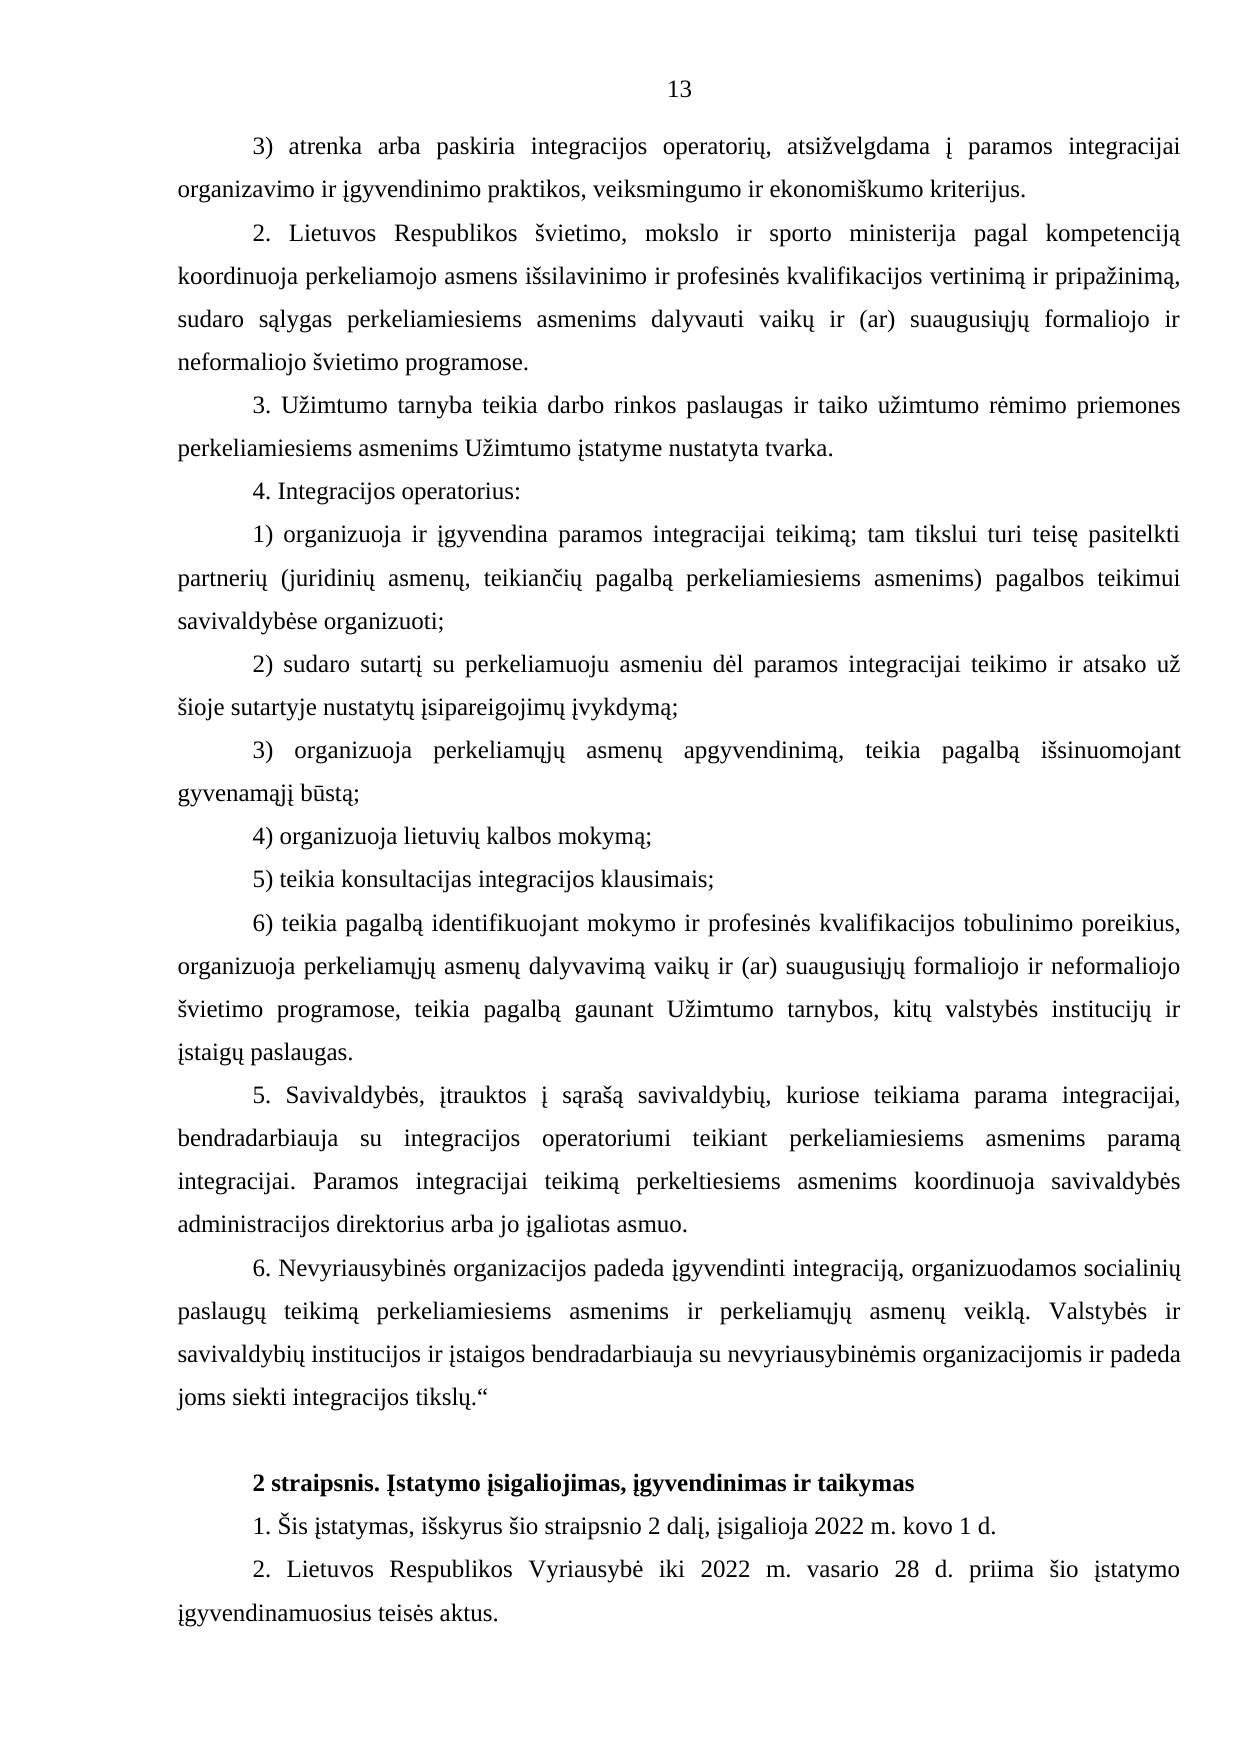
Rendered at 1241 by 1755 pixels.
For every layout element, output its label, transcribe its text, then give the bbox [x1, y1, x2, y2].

text 6) teikia pagalbą identifikuojant mokymo ir profesinės kvalifikacijos tobulinimo poreikius, organizuoja perkeliamųjų asmenų dalyvavimą vaikų ir (ar) suaugusiųjų formaliojo ir neformaliojo švietimo programose, teikia pagalbą gaunant Užimtumo tarnybos, kitų valstybės institucijų ir įstaigų paslaugas. [177, 908, 1181, 1066]
text 2. Lietuvos Respublikos švietimo, mokslo ir sporto ministerija pagal kompetenciją koordinuoja perkeliamojo asmens išsilavinimo ir profesinės kvalifikacijos vertinimą ir pripažinimą, sudaro sąlygas perkeliamiesiems asmenims dalyvauti vaikų ir (ar) suaugusiųjų formaliojo ir neformaliojo švietimo programose. [177, 218, 1181, 376]
text 2 straipsnis. Įstatymo įsigaliojimas, įgyvendinimas ir taikymas [177, 1468, 1181, 1497]
text 5. Savivaldybės, įtrauktos į sąrašą savivaldybių, kuriose teikiama parama integracijai, bendradarbiauja su integracijos operatoriumi teikiant perkeliamiesiems asmenims paramą integracijai. Paramos integracijai teikimą perkeltiesiems asmenims koordinuoja savivaldybės administracijos direktorius arba jo įgaliotas asmuo. [177, 1080, 1181, 1238]
text 3. Užimtumo tarnyba teikia darbo rinkos paslaugas ir taiko užimtumo rėmimo priemones perkeliamiesiems asmenims Užimtumo įstatyme nustatyta tvarka. [177, 390, 1181, 462]
text 4) organizuoja lietuvių kalbos mokymą; [177, 821, 1181, 850]
text 3) organizuoja perkeliamųjų asmenų apgyvendinimą, teikia pagalbą išsinuomojant gyvenamąjį būstą; [177, 735, 1181, 807]
text 6. Nevyriausybinės organizacijos padeda įgyvendinti integraciją, organizuodamos socialinių paslaugų teikimą perkeliamiesiems asmenims ir perkeliamųjų asmenų veiklą. Valstybės ir savivaldybių institucijos ir įstaigos bendradarbiauja su nevyriausybinėmis organizacijomis ir padeda joms siekti integracijos tikslų.“ [177, 1253, 1181, 1411]
text 1) organizuoja ir įgyvendina paramos integracijai teikimą; tam tikslui turi teisę pasitelkti partnerių (juridinių asmenų, teikiančių pagalbą perkeliamiesiems asmenims) pagalbos teikimui savivaldybėse organizuoti; [177, 519, 1181, 634]
text 1. Šis įstatymas, išskyrus šio straipsnio 2 dalį, įsigalioja 2022 m. kovo 1 d. [177, 1511, 1181, 1540]
text 2. Lietuvos Respublikos Vyriausybė iki 2022 m. vasario 28 d. priima šio įstatymo įgyvendinamuosius teisės aktus. [177, 1554, 1181, 1626]
text 5) teikia konsultacijas integracijos klausimais; [177, 864, 1181, 893]
text 2) sudaro sutartį su perkeliamuoju asmeniu dėl paramos integracijai teikimo ir atsako už šioje sutartyje nustatytų įsipareigojimų įvykdymą; [177, 649, 1181, 721]
text 3) atrenka arba paskiria integracijos operatorių, atsižvelgdama į paramos integracijai organizavimo ir įgyvendinimo praktikos, veiksmingumo ir ekonomiškumo kriterijus. [177, 131, 1181, 203]
text 4. Integracijos operatorius: [177, 476, 1181, 505]
